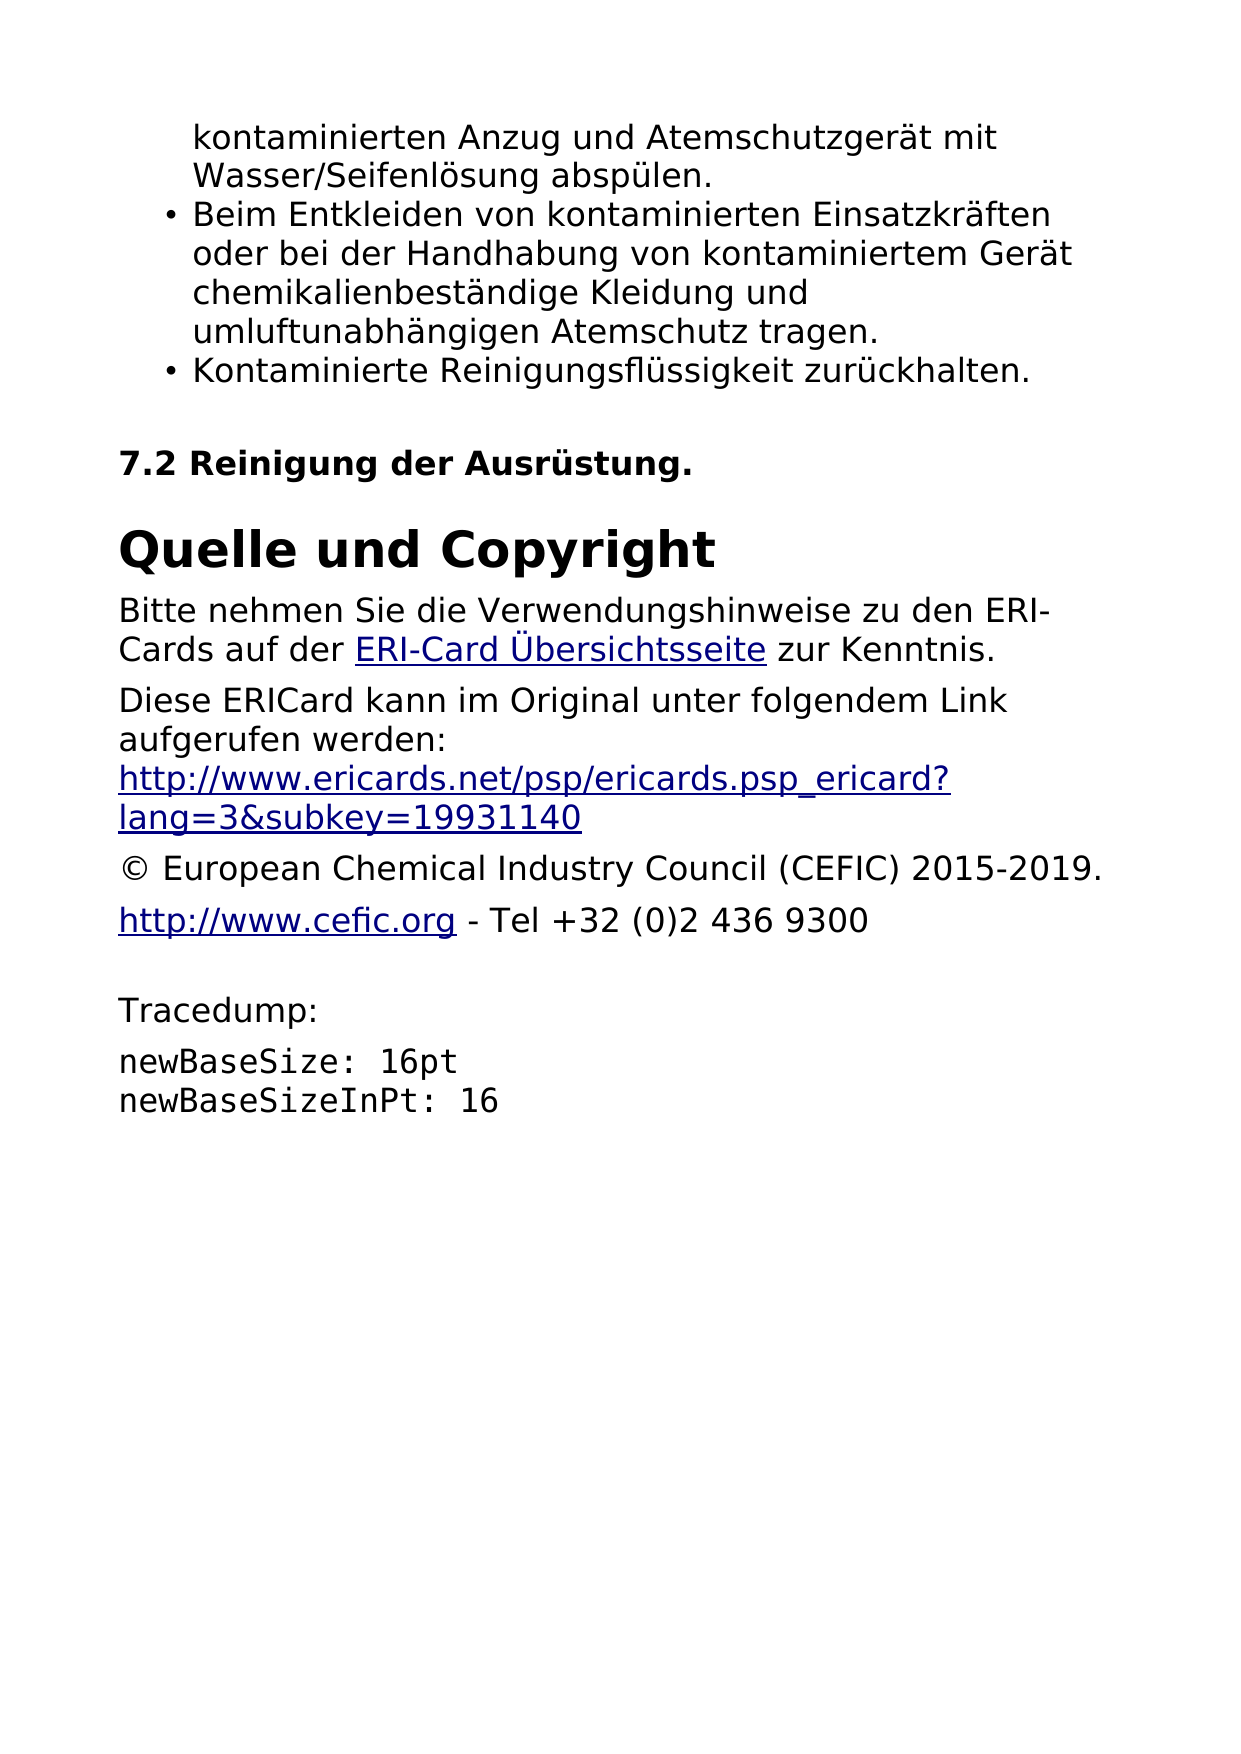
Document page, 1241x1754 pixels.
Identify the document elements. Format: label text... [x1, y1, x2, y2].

list Kontaminierte Reinigungsflüssigkeit zurückhalten. [177, 351, 1122, 390]
text http://www.cefic.org - Tel +32 (0)2 436 9300 [118, 901, 1122, 940]
subtitle 7.2 Reinigung der Ausrüstung. [118, 444, 1122, 483]
list Beim Entkleiden von kontaminierten Einsatzkräften oder bei der Handhabung von kontaminiertem Gerät chemikalienbeständige Kleidung und umluftunabhängigen Atemschutz tragen. [177, 196, 1122, 351]
text © European Chemical Industry Council (CEFIC) 2015-2019. [118, 850, 1122, 889]
text Bitte nehmen Sie die Verwendungshinweise zu den ERI-Cards auf der ERI-Card Übersichtsseite zur Kenntnis. [118, 592, 1122, 669]
list kontaminierten Anzug und Atemschutzgerät mit Wasser/Seifenlösung abspülen. [177, 118, 1122, 196]
text Tracedump: [118, 952, 1122, 1030]
subtitle Quelle und Copyright [118, 521, 1122, 579]
text Diese ERICard kann im Original unter folgendem Link aufgerufen werden: http://www.ericards.net/psp/ericards.psp_ericard?lang=3&subkey=19931140 [118, 682, 1122, 837]
text newBaseSize: 16pt newBaseSizeInPt: 16 [118, 1043, 1122, 1120]
